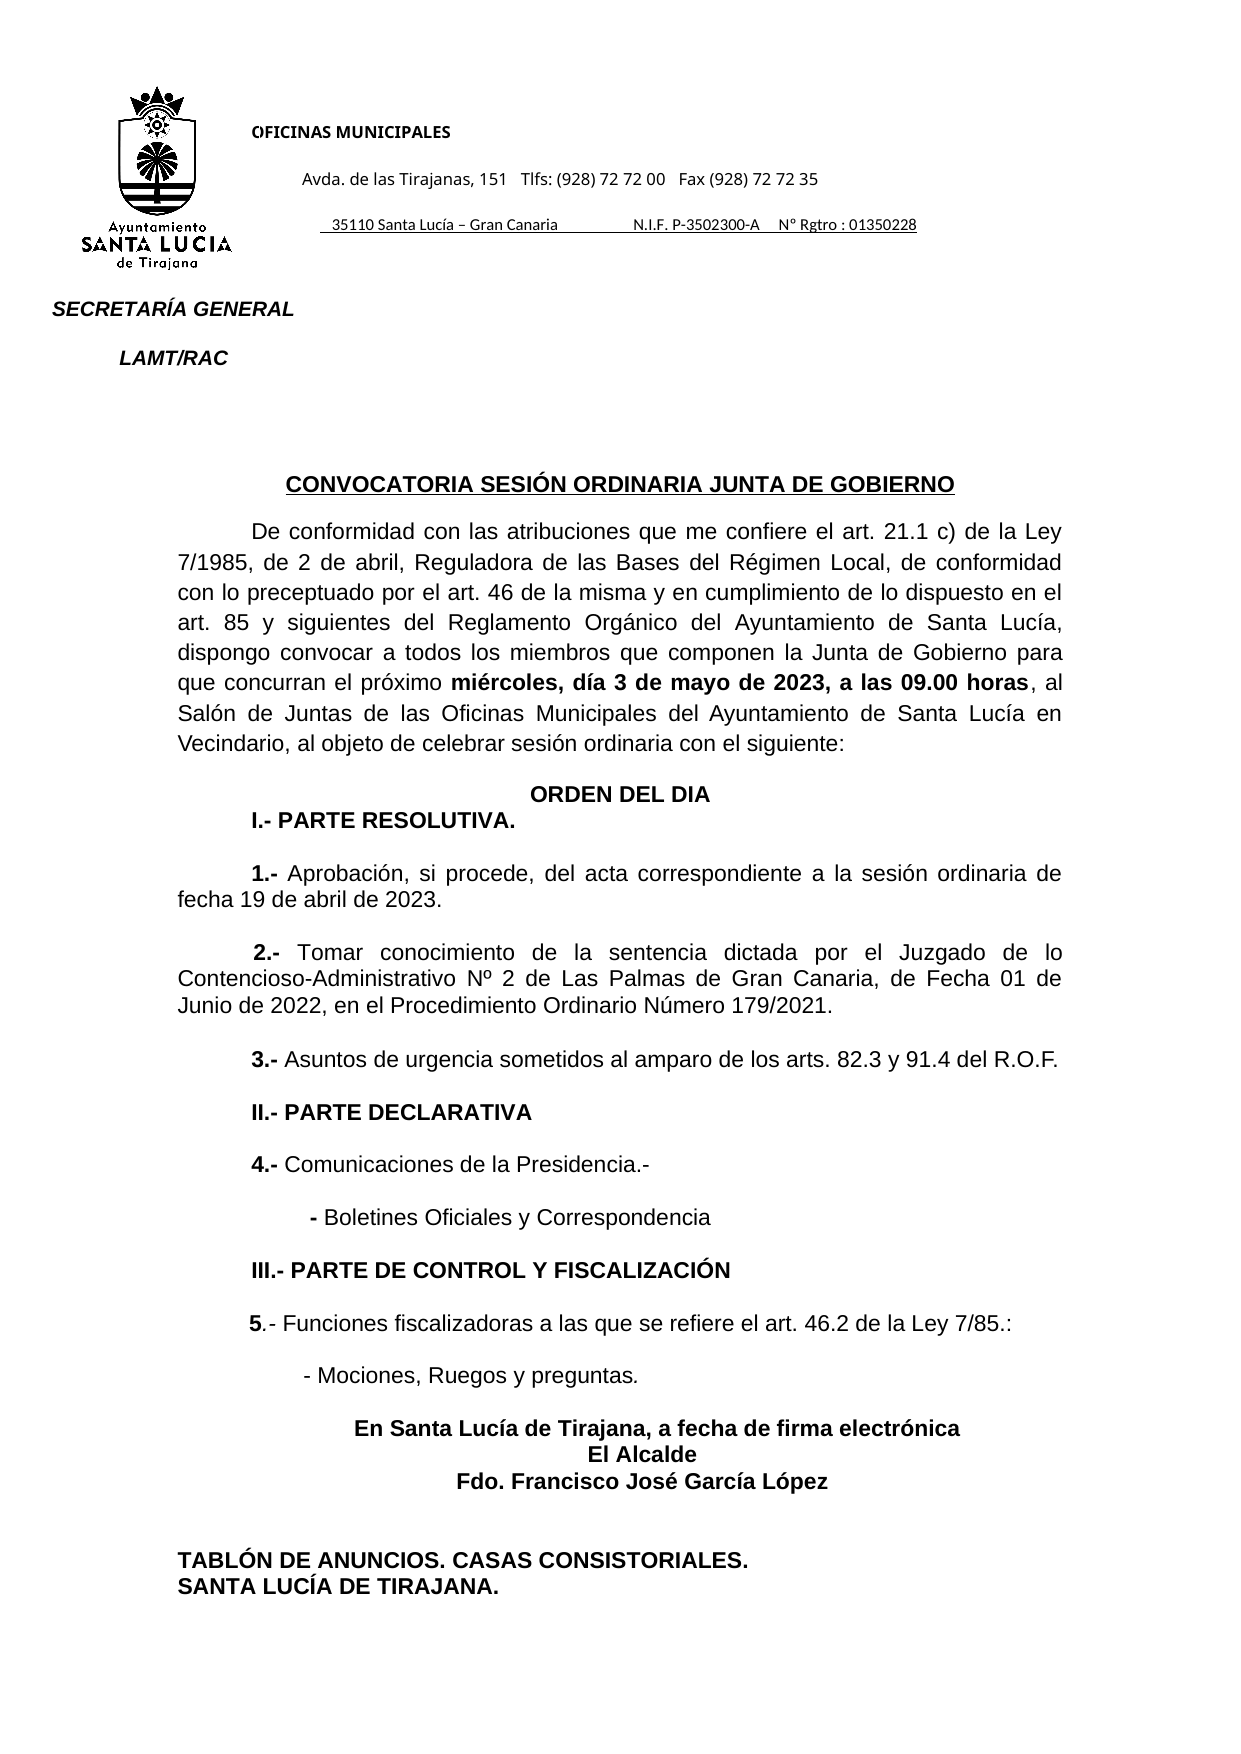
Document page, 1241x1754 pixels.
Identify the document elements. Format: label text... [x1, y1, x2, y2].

text En Santa Lucía de Tirajana, a fecha de firma electrónica [177, 1415, 1063, 1441]
text 3.- Asuntos de urgencia sometidos al amparo de los arts. 82.3 y 91.4 del R.O.F. [177, 1046, 1063, 1072]
text 1.- Aprobación, si procede, del acta correspondiente a la sesión ordinaria de fecha 19 de abril de 2023. [177, 860, 1063, 912]
text 4.- Comunicaciones de la Presidencia.- [177, 1151, 1063, 1178]
text TABLÓN DE ANUNCIOS. CASAS CONSISTORIALES. [177, 1547, 1063, 1573]
text ORDEN DEL DIA [177, 781, 1063, 807]
text 5.- Funciones fiscalizadoras a las que se refiere el art. 46.2 de la Ley 7/85.: [177, 1309, 1063, 1336]
text CONVOCATORIA SESIÓN ORDINARIA JUNTA DE GOBIERNO [177, 471, 1063, 497]
text 2.- Tomar conocimiento de la sentencia dictada por el Juzgado de lo Contencioso-Administrativo Nº 2 de Las Palmas de Gran Canaria, de Fecha 01 de Junio de 2022, en el Procedimiento Ordinario Número 179/2021. [177, 939, 1063, 1018]
picture [53, 56, 260, 296]
text I.- PARTE RESOLUTIVA. [177, 807, 1063, 833]
text El Alcalde [177, 1441, 1063, 1468]
text - Boletines Oficiales y Correspondencia [177, 1204, 1063, 1230]
text II.- PARTE DECLARATIVA [177, 1099, 1063, 1125]
text SANTA LUCÍA DE TIRAJANA. [177, 1573, 1063, 1599]
text - Mociones, Ruegos y preguntas. [252, 1362, 1063, 1388]
text De conformidad con las atribuciones que me confiere el art. 21.1 c) de la Ley 7/1985, de 2 de abril, Reguladora de las Bases del Régimen Local, de conformidad con lo preceptuado por el art. 46 de la misma y en cumplimiento de lo dispuesto en el art. 85 y siguientes del Reglamento Orgánico del Ayuntamiento de Santa Lucía, dispongo convocar a todos los miembros que componen la Junta de Gobierno para que concurran el próximo miércoles, día 3 de mayo de 2023, a las 09.00 horas, al Salón de Juntas de las Oficinas Municipales del Ayuntamiento de Santa Lucía en Vecindario, al objeto de celebrar sesión ordinaria con el siguiente: [177, 518, 1063, 756]
text Fdo. Francisco José García López [177, 1468, 1063, 1494]
text III.- PARTE DE CONTROL Y FISCALIZACIÓN [177, 1257, 1063, 1283]
